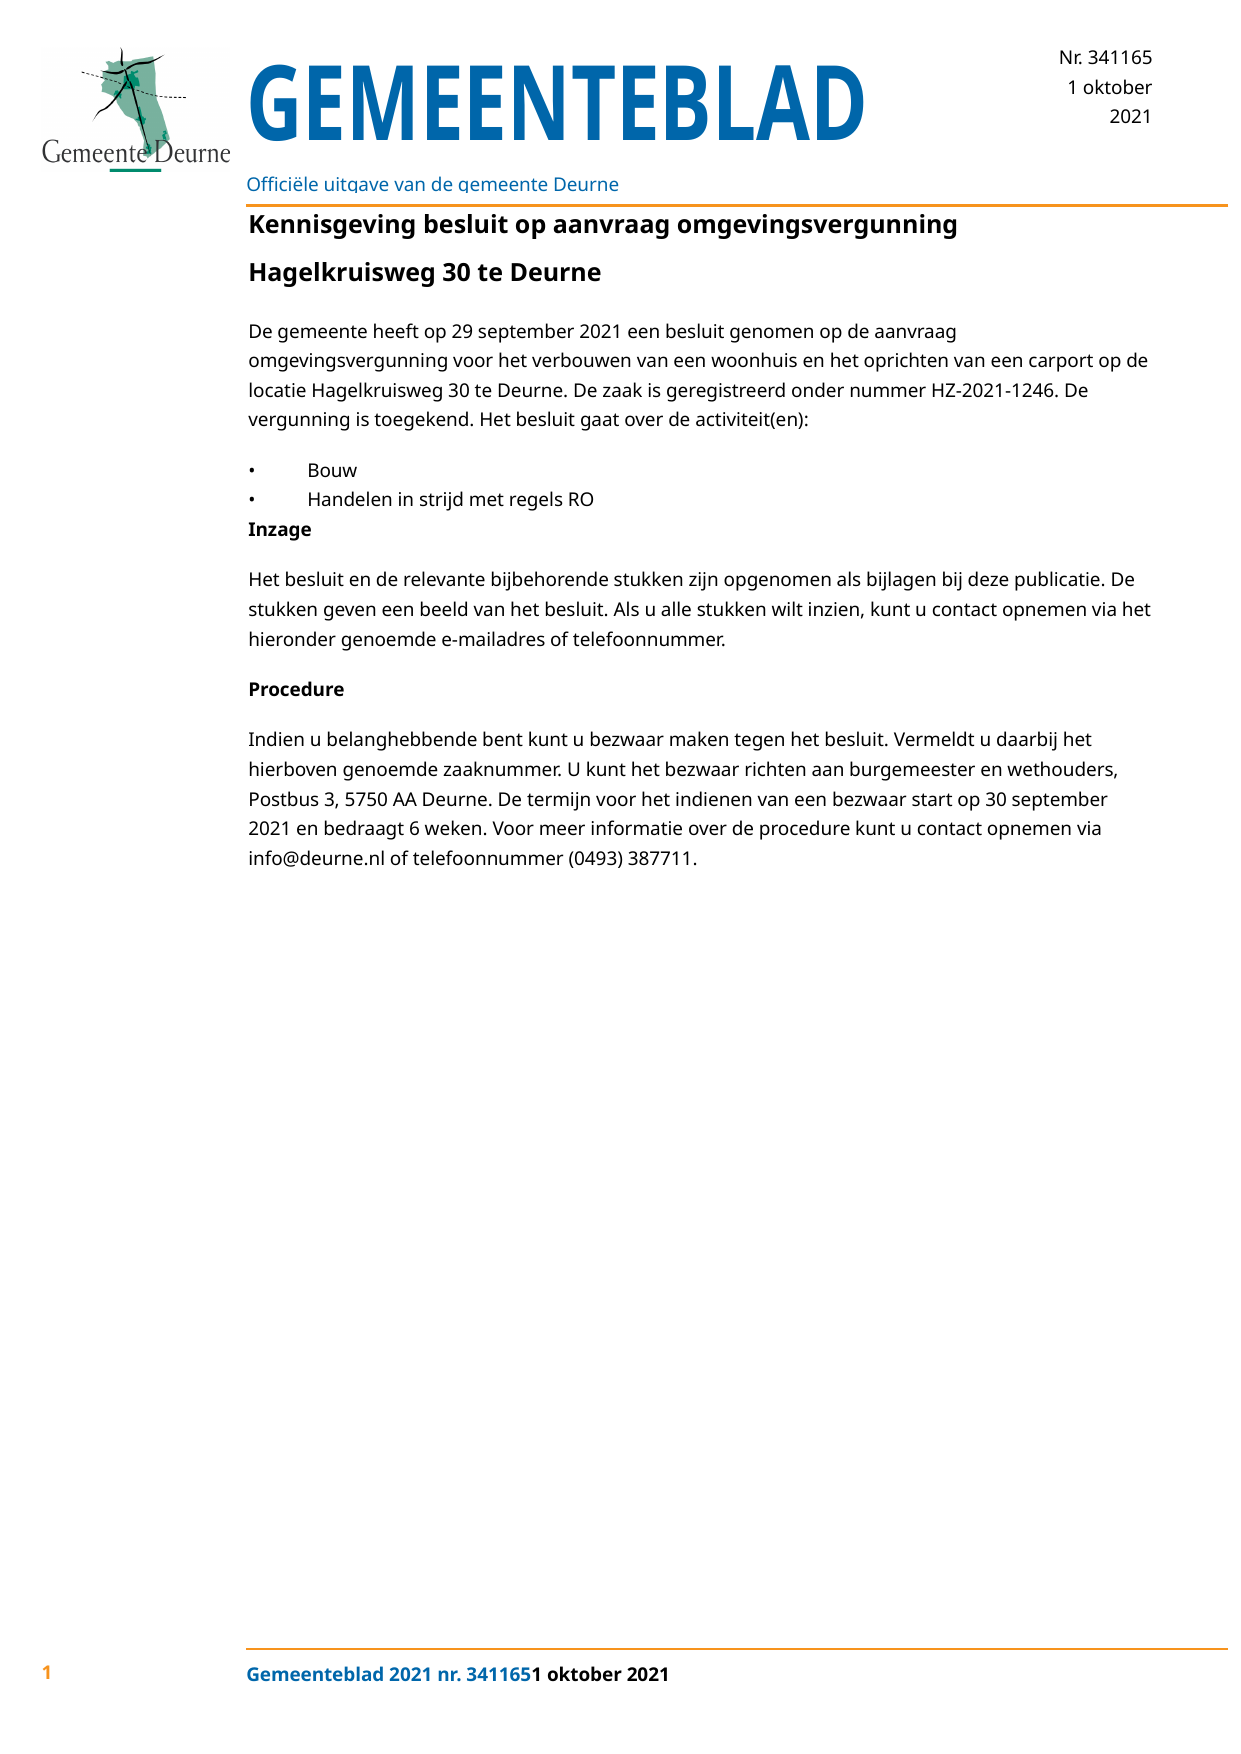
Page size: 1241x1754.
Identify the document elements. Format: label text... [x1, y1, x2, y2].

list Bouw [248, 457, 1152, 483]
text De gemeente heeft op 29 september 2021 een besluit genomen op de aanvraag omgevingsvergunning voor het verbouwen van een woonhuis en het oprichten van een carport op de locatie Hagelkruisweg 30 te Deurne. De zaak is geregistreerd onder nummer HZ-2021-1246. De vergunning is toegekend. Het besluit gaat over de activiteit(en): [248, 318, 1152, 432]
text Indien u belanghebbende bent kunt u bezwaar maken tegen het besluit. Vermeldt u daarbij het hierboven genoemde zaaknummer. U kunt het bezwaar richten aan burgemeester en wethouders, Postbus 3, 5750 AA Deurne. De termijn voor het indienen van een bezwaar start op 30 september 2021 en bedraagt 6 weken. Voor meer informatie over de procedure kunt u contact opnemen via info@deurne.nl of telefoonnummer (0493) 387711. [248, 727, 1152, 871]
text Kennisgeving besluit op aanvraag omgevingsvergunning Hagelkruisweg 30 te Deurne [248, 207, 1152, 288]
text Procedure [248, 676, 1152, 702]
picture [41, 47, 231, 172]
list Handelen in strijd met regels RO [248, 487, 1152, 512]
text Het besluit en de relevante bijbehorende stukken zijn opgenomen als bijlagen bij deze publicatie. De stukken geven een beeld van het besluit. Als u alle stukken wilt inzien, kunt u contact opnemen via het hieronder genoemde e-mailadres of telefoonnummer. [248, 567, 1152, 652]
text Inzage [248, 516, 1152, 542]
